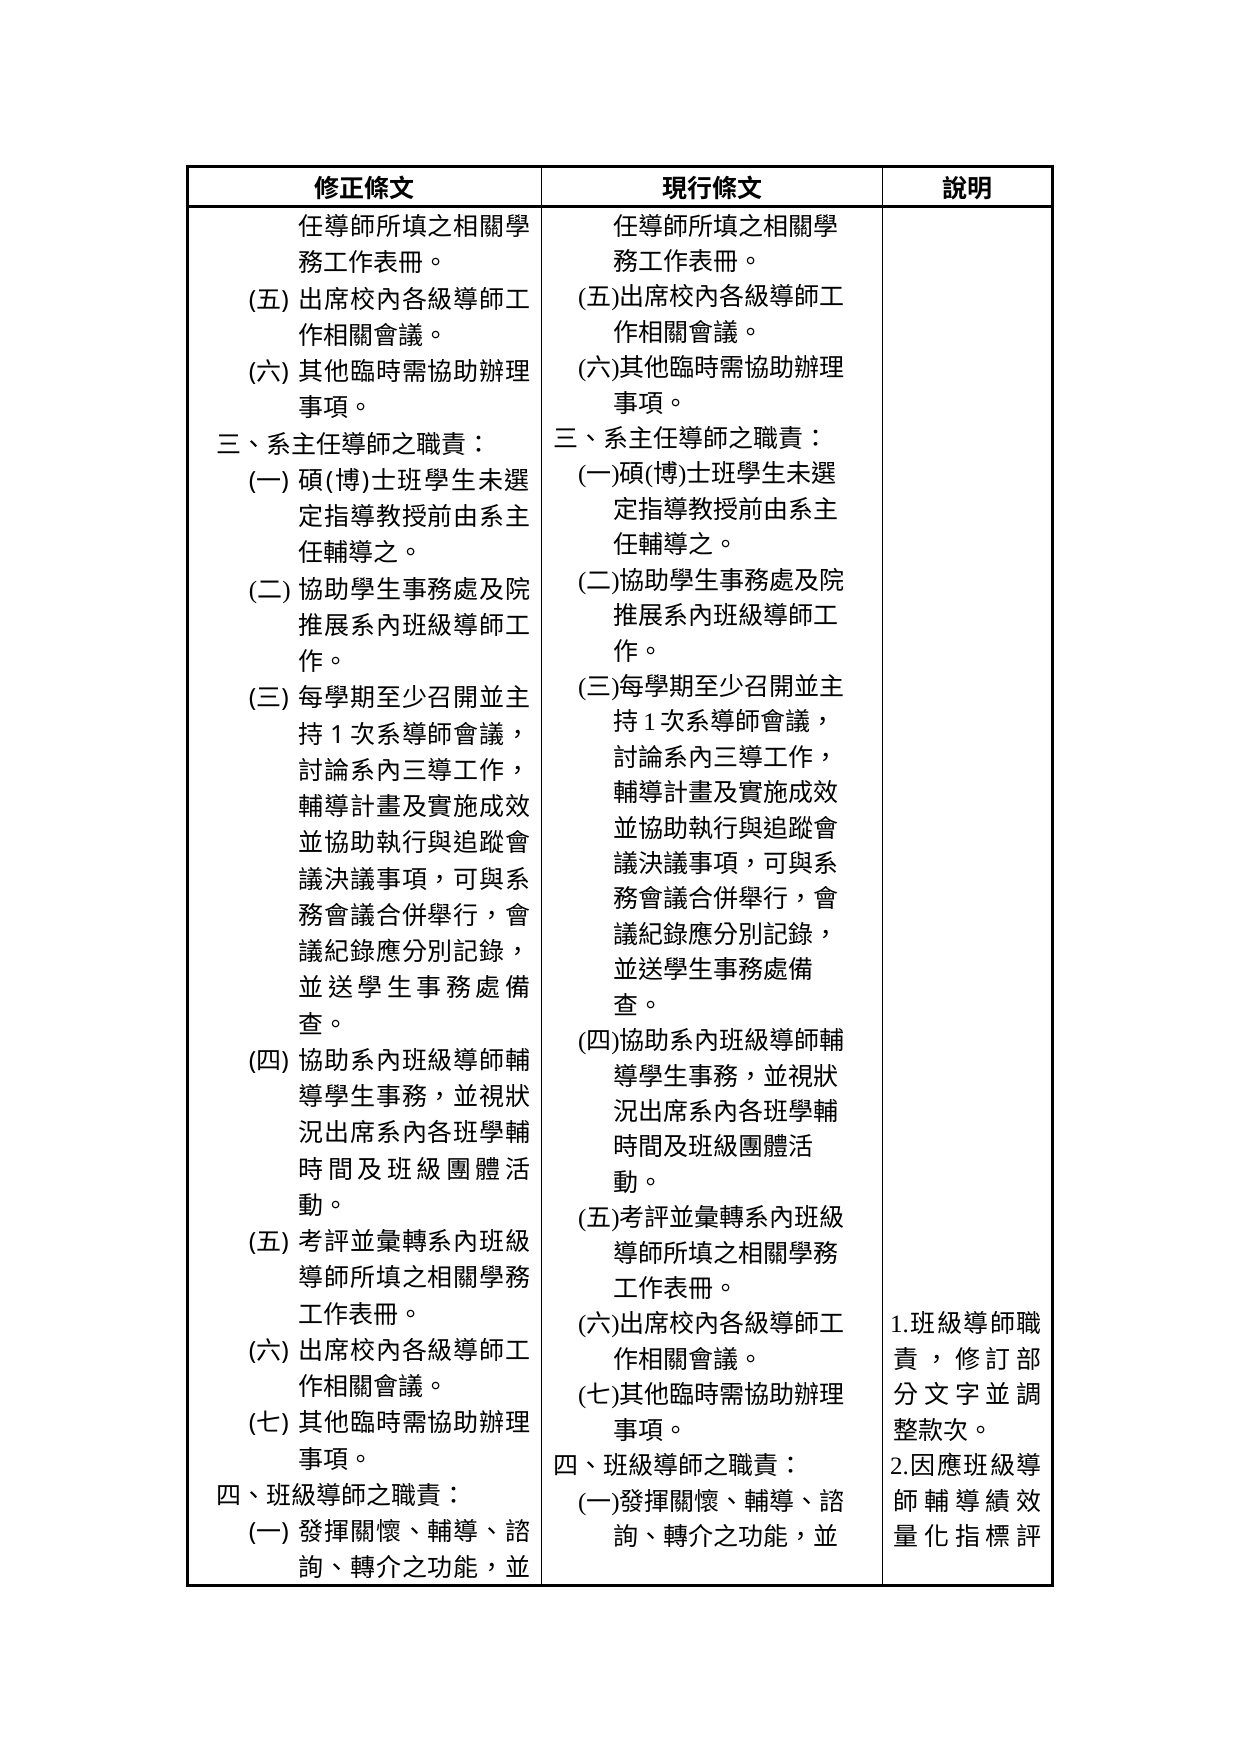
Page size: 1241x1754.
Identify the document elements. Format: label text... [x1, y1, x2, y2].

table_header 修正條文 [189, 168, 541, 205]
table_cell 第六條 總導師、院主任導師、 系主任導師、班級導師及院生活導師之職責： 一、總導師之職責：綜理及監督全校各級導師制度實施。 二、院主任導師之職責： 協助學生事務處推展院內班級導師工作。 每學期至少召開並主持1次院導師會議，討論院內三導工作，輔導計畫及實施成效並協助執行與追蹤會議決議事項，可與院務會議合併舉行，會議紀錄應分別記錄，並送學生事務處備查。 協助院內各系主任導師學生輔導事務，並視狀況出席各系大會及系團體活動。 考評並彙轉院內系主任導師所填之相關學務工作表冊。 出席校內各級導師工作相關會議。 其他臨時需協助辦理事項。 三、系主任導師之職責： 碩(博)士班學生未選定指導教授前由系主任輔導之。 協助學生事務處及院推展系內班級導師工作。 每學期至少召開並主持1次系導師會議，討論系內三導工作，輔導計畫及實施成效並協助執行與追蹤會議決議事項，可與系務會議合併舉行，會議紀錄應分別記錄，並送學生事務處備查。 協助系內班級導師輔導學生事務，並視狀況出席系內各班學輔時間及班級團體活動。 考評並彙轉系內班級導師所填之相關學務工作表冊。 出席校內各級導師工作相關會議。 其他臨時需協助辦理事項。 四、班級導師之職責： 發揮關懷、輔導、諮詢、轉介之功能，並為學生與學校重要之溝通橋樑。 促進學生之身心健康與培育主動學習態度、養成健全人格與實踐公民責任，每學期就每位導生至少於教師資訊系統班級導師專區中填寫1次導師輔導紀錄，並須於每學期第十八週結束前完成。 出席並指導學生之班會及其他班級活動，以提供師生互動時段及團體輔導，將學校提供之各項資訊轉知學生，並扼要記載其實施情況；每學期至少於教師資訊系統班級導師專區中填寫1次班會活動紀錄，並須於每學期第十八週結束前完成。 落實學輔時間課程化，須於每學期第一週結束前，完成學輔時間選課及學輔時間課程大綱輸入。 配合教務處訂定之「學習關懷輔導實施要點」，班級導師應瞭解學業成績落後學生之學習狀況，提供即時之輔導與關心，依規於期初、期中及期末進行學習關懷，並於教師資訊系統班級導師專區中填寫評估表及輔導紀錄。 配合學生事務處書院與住宿服務組親自檢視賃居資料。 若班級導師發現學生出現適應欠佳、偏差行為及過失、其它特殊事件等，可視學生輔導工作狀況，隨時與校內相關單位聯繫；並應主動與家長、監護人或緊急聯絡人聯繫，協助學生緊急事件之通報、聯繫與後續處理。同時尋求導師諮詢服務；若須轉介學生進行心理諮商與治療，須依照健康中心轉介照會流程，填寫「學生個案轉介單」後轉介至健康中心，協同擬定輔導方案。 若班級導師發現學生有疑似遭受應進行法定責任通報事件（如：虐待、家庭暴力及非同居親密關係暴力、性侵害或性猥褻、性剝削，校園性別平等事件或是知悉身心障礙學生遭受身心虐待等情形時）應立即通報校安中心(0919-555-445)以進行法定責任通報。如班級導師知悉學生懷孕事件，應依「亞洲大學學生懷孕事件處理要點」進行必要之通報。 出席校內班級導師工作相關會議、院（系）導師會議及有關學生事務之其他會議，並執行其決議案。 其他臨時需協助辦理事項。 五、院生活導師之職責： 協助班級導師執行學生生活輔導事宜。 出席校內班級導師工作相關會議、院（系）導師會議及有關學生事務之其他會議，並執行其決議案。 其他臨時需協助辦理事項。 六、延畢班導師之職責： 發揮關懷、輔導、諮詢、轉介之功能，並為學生與學校重要之溝通橋樑。 配合教務處訂定之「學習關懷輔導實施要點」，班級導師應瞭解學業成績落後學生之學習狀況，提供即時之輔導與關心，依規於期初、期中及期末進行學習關懷，並於教師資訊系統班級導師專區中填寫評估表及輔導紀錄。 其他臨時需協助辦理事項。 七、為增進班級導師及院生活導師學生輔導及班級經營之知能與技巧，提昇學生輔導效益，培育優質師生互動關係，本校所有班級導師及院生活導師每學期得參加班級導師輔導知能研習或其他學生輔導相關主題研習，上述研習由學生事務處健康中心認定時數。 [189, 208, 541, 1584]
table_header 說明 [883, 168, 1051, 205]
table_cell 1.班級導師職責，修訂部分文字並調整款次。 2.因應班級導師輔導績效量化指標評 [883, 208, 1051, 1584]
table_cell 任導師所填之相關學 務工作表冊。 (五)出席校內各級導師工 作相關會議。 (六)其他臨時需協助辦理 事項。 三、系主任導師之職責： (一)碩(博)士班學生未選 定指導教授前由系主 任輔導之。 (二)協助學生事務處及院 推展系內班級導師工 作。 (三)每學期至少召開並主 持1次系導師會議， 討論系內三導工作， 輔導計畫及實施成效 並協助執行與追蹤會 議決議事項，可與系 務會議合併舉行，會 議紀錄應分別記錄， 並送學生事務處備 查。 (四)協助系內班級導師輔 導學生事務，並視狀 況出席系內各班學輔 時間及班級團體活 動。 (五)考評並彙轉系內班級 導師所填之相關學務 工作表冊。 (六)出席校內各級導師工 作相關會議。 (七)其他臨時需協助辦理 事項。 四、班級導師之職責： (一)發揮關懷、輔導、諮 詢、轉介之功能，並 [542, 208, 882, 1584]
table_header 現行條文 [542, 168, 882, 205]
